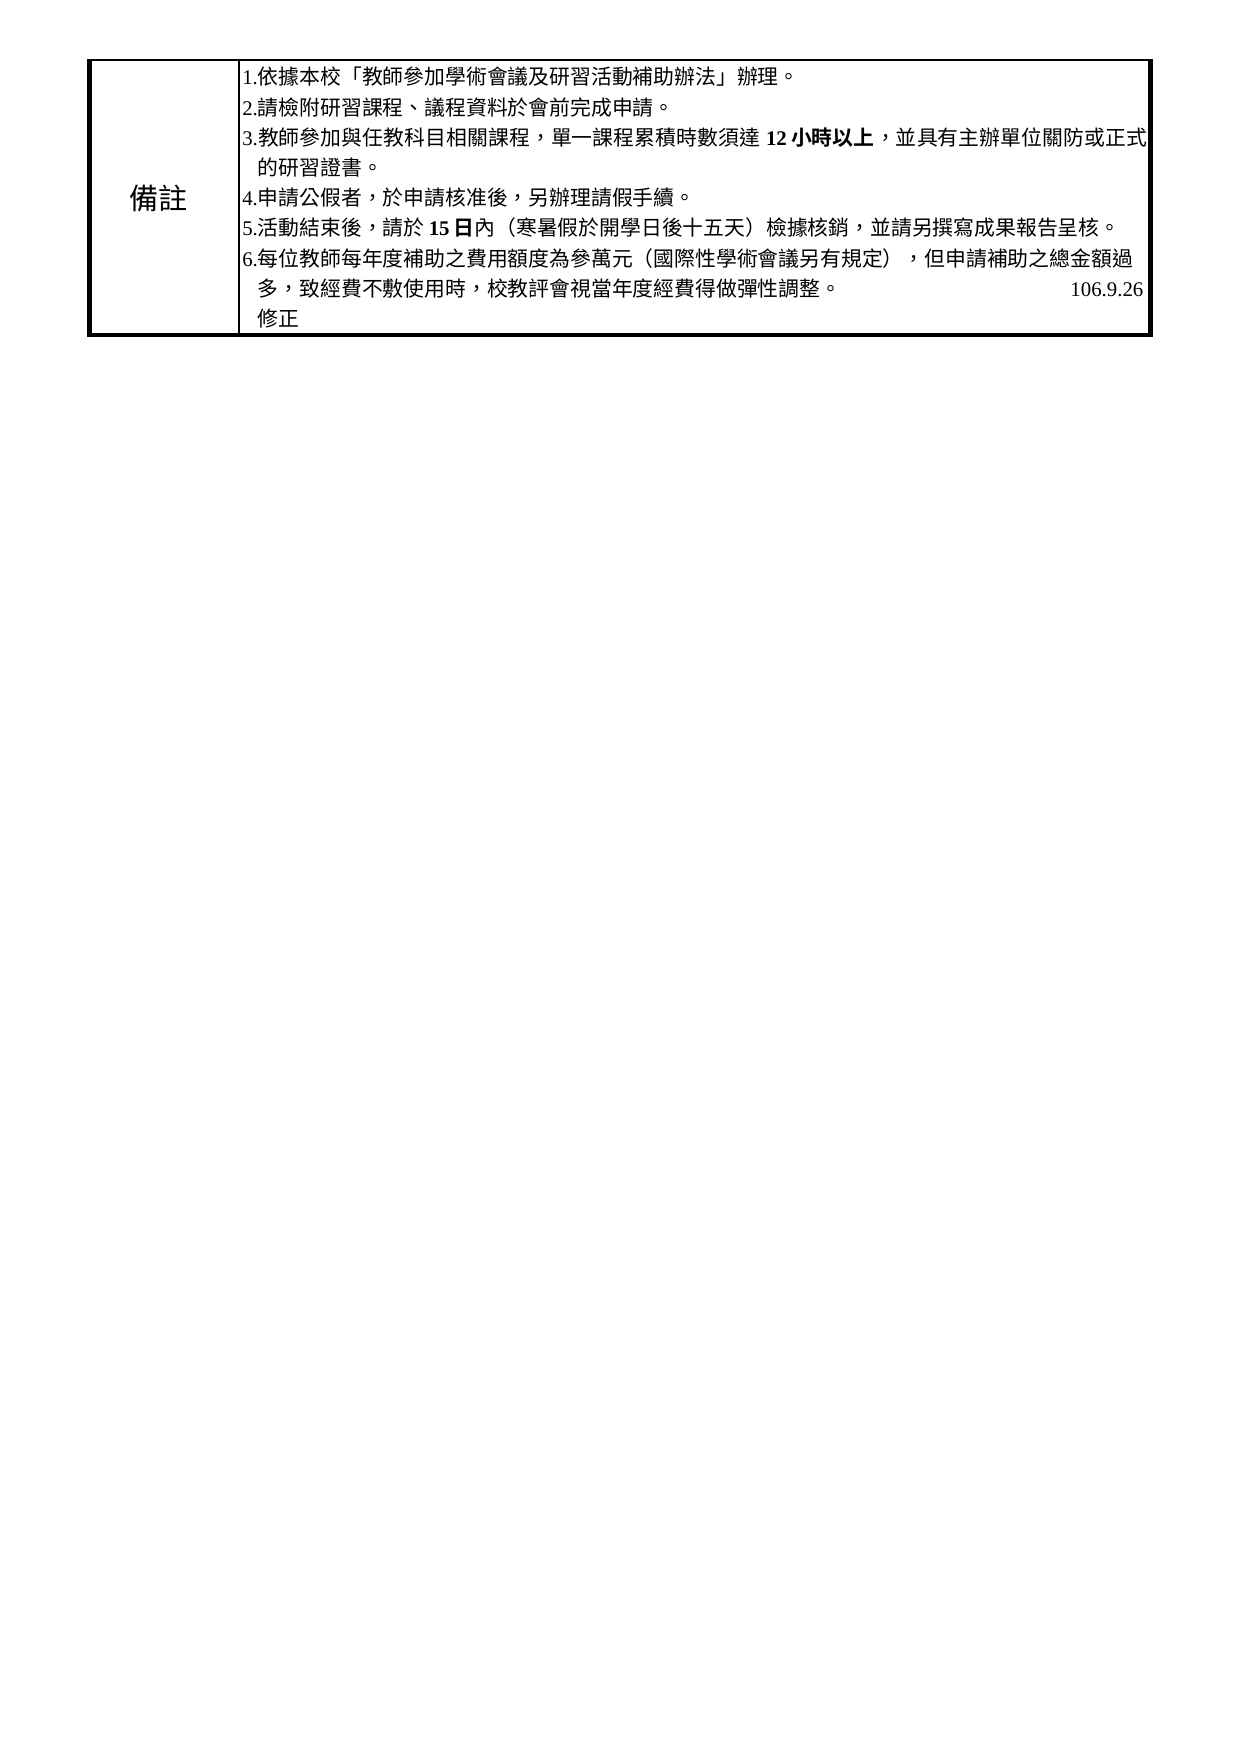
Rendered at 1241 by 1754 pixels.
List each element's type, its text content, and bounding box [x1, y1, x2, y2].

table_cell 1.依據本校「教師參加學術會議及研習活動補助辦法」辦理。 2.請檢附研習課程、議程資料於會前完成申請。 3.教師參加與任教科目相關課程，單一課程累積時數須達12小時以上，並具有主辦單位關防或正式的研習證書。 4.申請公假者，於申請核准後，另辦理請假手續。 5.活動結束後，請於15日內（寒暑假於開學日後十五天）檢據核銷，並請另撰寫成果報告呈核。 6.每位教師每年度補助之費用額度為參萬元（國際性學術會議另有規定），但申請補助之總金額過多，致經費不敷使用時，校教評會視當年度經費得做彈性調整。 106.9.26修正 [240, 61, 1148, 332]
table_cell 備註 [92, 61, 238, 332]
